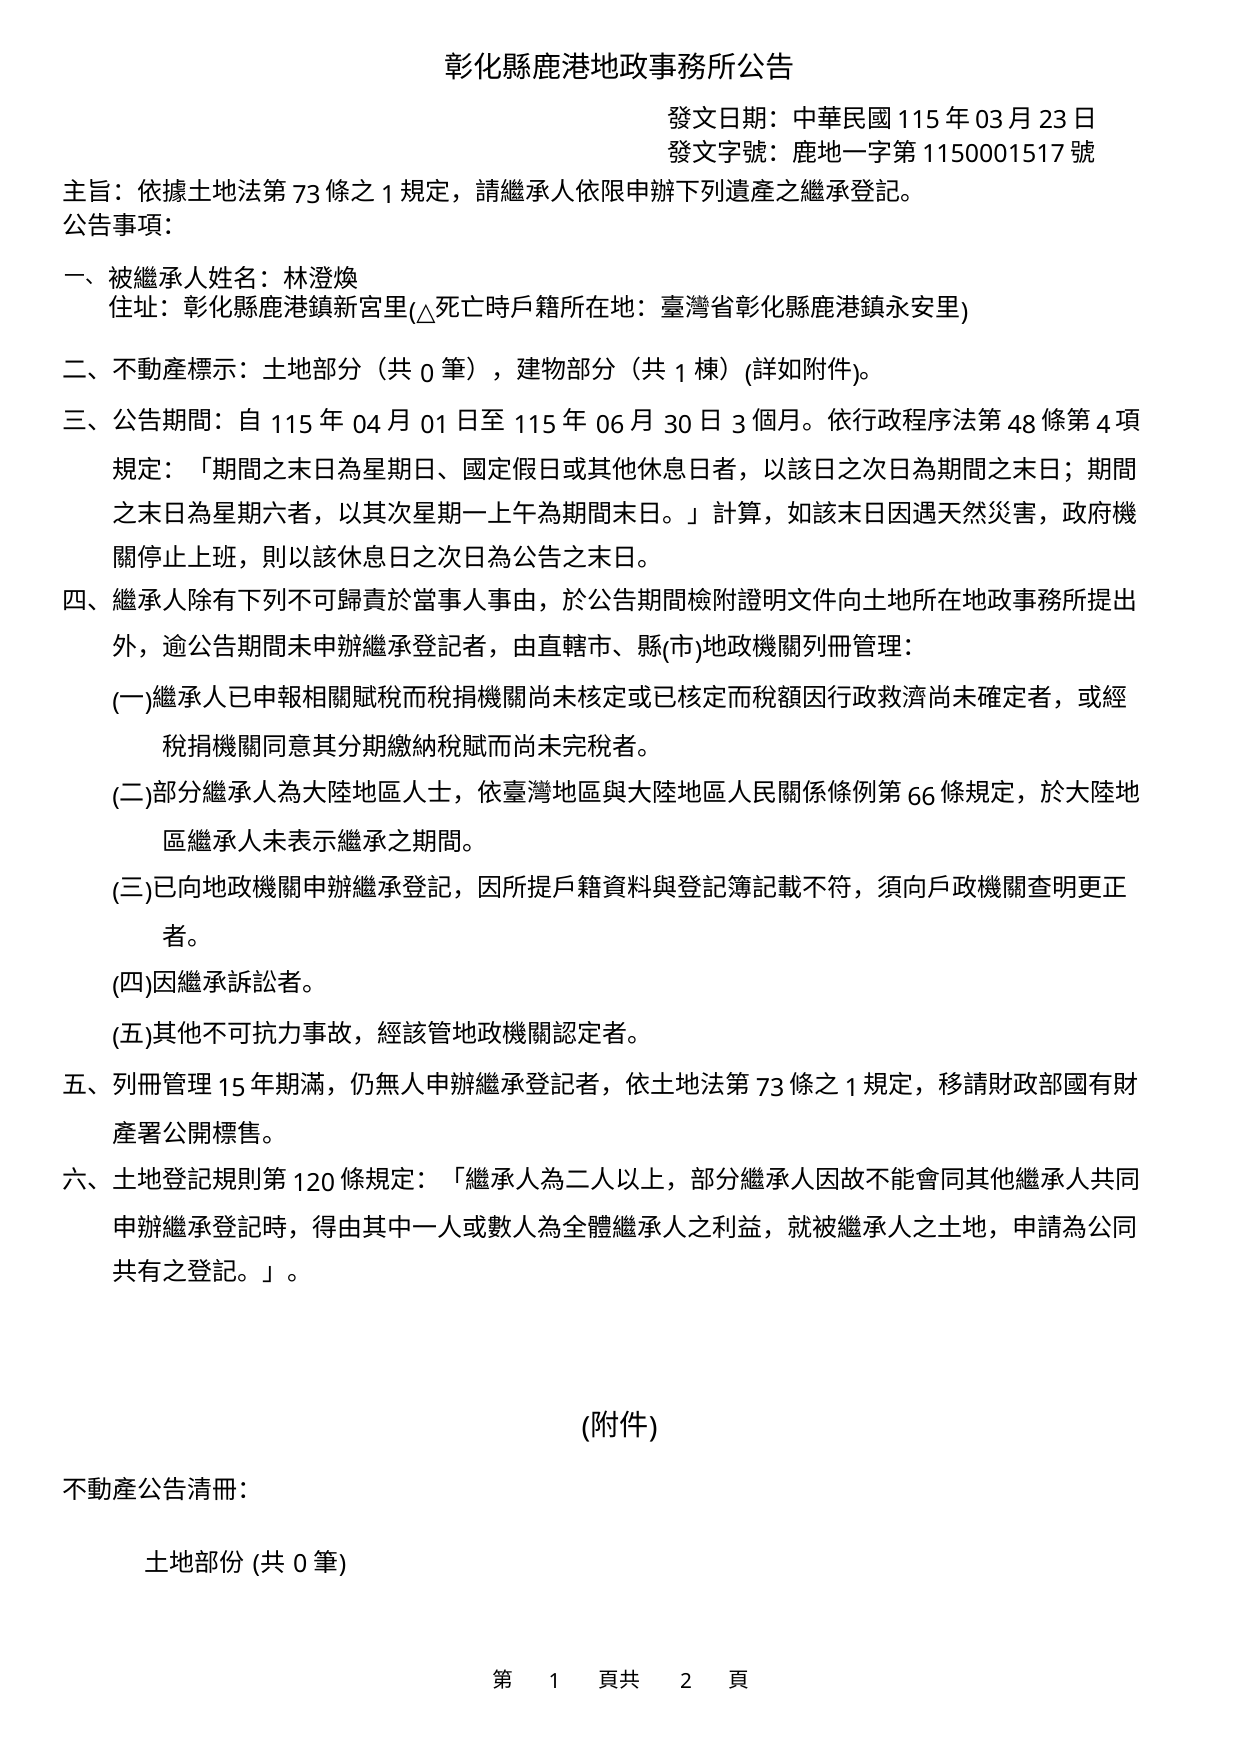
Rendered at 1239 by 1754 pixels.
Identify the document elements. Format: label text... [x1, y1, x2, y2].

table_cell [1177, 1660, 1239, 1701]
table_header [483, 0, 523, 41]
table_cell [62, 95, 109, 177]
table_cell [109, 1600, 482, 1660]
table_cell [0, 41, 62, 94]
table_cell [0, 95, 62, 177]
table_header [1177, 0, 1239, 41]
table_cell [523, 1355, 585, 1395]
table_header [0, 0, 62, 41]
table_cell [483, 1600, 523, 1660]
table_cell [62, 315, 109, 356]
table_cell [109, 1355, 482, 1395]
table_header [759, 0, 1177, 41]
table_header [667, 0, 718, 41]
table_cell [483, 1355, 523, 1395]
table_header [585, 0, 653, 41]
table_cell (附件) [62, 1395, 1177, 1456]
table_cell [653, 1600, 667, 1660]
table_cell [0, 356, 62, 1354]
table_cell 發文日期：中華民國115年03月23日 發文字號：鹿地一字第1150001517號 [667, 95, 1177, 177]
table_cell [667, 1600, 718, 1660]
table_cell [718, 1600, 759, 1660]
table_cell [62, 1600, 109, 1660]
table_cell 1 [523, 1660, 585, 1701]
table_cell [523, 95, 585, 177]
table_cell 土地部份 (共 0 筆) [62, 1529, 1177, 1600]
table_cell [1177, 356, 1239, 1354]
table_header [62, 0, 109, 41]
table_cell [1177, 1456, 1239, 1528]
table_cell [0, 1600, 62, 1660]
table_cell [1177, 1529, 1239, 1600]
table_cell [483, 95, 523, 177]
table_cell 二、不動產標示：土地部分（共 0 筆），建物部分（共 1 棟）(詳如附件)。 三、公告期間：自 115 年 04 月 01 日至 115 年 06 月 30 日 3 個月。依行政程序法第48條第4項 規定：「期間之末日為星期日、國定假日或其他休息日者，以該日之次日為期間之末日；期間 之末日為星期六者，以其次星期一上午為期間末日。」計算，如該末日因遇天然災害，政府機 關停止上班，則以該休息日之次日為公告之末日。 四、繼承人除有下列不可歸責於當事人事由，於公告期間檢附證明文件向土地所在地政事務所提出 外，逾公告期間未申辦繼承登記者，由直轄市、縣(市)地政機關列冊管理： (一)繼承人已申報相關賦稅而稅捐機關尚未核定或已核定而稅額因行政救濟尚未確定者，或經 稅捐機關同意其分期繳納稅賦而尚未完稅者。 (二)部分繼承人為大陸地區人士，依臺灣地區與大陸地區人民關係條例第66條規定，於大陸地 區繼承人未表示繼承之期間。 (三)已向地政機關申辦繼承登記，因所提戶籍資料與登記簿記載不符，須向戶政機關查明更正 者。 (四)因繼承訴訟者。 (五)其他不可抗力事故，經該管地政機關認定者。 五、列冊管理15年期滿，仍無人申辦繼承登記者，依土地法第73條之1規定，移請財政部國有財 產署公開標售。 六、土地登記規則第120條規定：「繼承人為二人以上，部分繼承人因故不能會同其他繼承人共同 申辦繼承登記時，得由其中一人或數人為全體繼承人之利益，就被繼承人之土地，申請為公同 共有之登記。」。 [62, 356, 1177, 1354]
table_cell [109, 95, 482, 177]
table_cell 被繼承人姓名：林澄煥 住址：彰化縣鹿港鎮新宮里(△死亡時戶籍所在地：臺灣省彰化縣鹿港鎮永安里) [109, 264, 1177, 356]
table_cell [62, 1355, 109, 1395]
table_cell 2 [653, 1660, 718, 1701]
table_cell 彰化縣鹿港地政事務所公告 [62, 41, 1177, 94]
table_cell 主旨：依據土地法第73條之1規定，請繼承人依限申辦下列遺產之繼承登記。 公告事項： [62, 177, 1177, 264]
table_cell [759, 1660, 1177, 1701]
table_cell [1177, 95, 1239, 177]
table_cell [0, 177, 62, 264]
table_cell [0, 1529, 62, 1600]
table_cell [718, 1355, 759, 1395]
table_cell [62, 1660, 109, 1701]
table_cell 頁共 [585, 1660, 653, 1701]
table_cell 第 [483, 1660, 523, 1701]
table_cell [667, 1355, 718, 1395]
table_cell [0, 264, 62, 315]
table_cell [0, 315, 62, 356]
table_cell 一、 [62, 264, 109, 315]
table_cell [653, 1355, 667, 1395]
table_cell [1177, 1600, 1239, 1660]
table_cell [585, 95, 653, 177]
table_cell [1177, 315, 1239, 356]
table_cell [109, 1660, 482, 1701]
table_cell [0, 1395, 62, 1456]
table_cell [523, 1600, 585, 1660]
table_header [653, 0, 667, 41]
table_cell [0, 1355, 62, 1395]
table_cell [585, 1355, 653, 1395]
table_cell [1177, 1395, 1239, 1456]
table_cell [0, 1660, 62, 1701]
table_cell [759, 1355, 1177, 1395]
table_cell [0, 1456, 62, 1528]
table_cell 頁 [718, 1660, 759, 1701]
table_header [718, 0, 759, 41]
table_cell [1177, 264, 1239, 315]
table_cell [653, 95, 667, 177]
table_header [523, 0, 585, 41]
table_cell [1177, 1355, 1239, 1395]
table_header [109, 0, 482, 41]
table_cell 不動產公告清冊： [62, 1456, 1177, 1528]
table_cell [1177, 177, 1239, 264]
table_cell [759, 1600, 1177, 1660]
table_cell [585, 1600, 653, 1660]
table_cell [1177, 41, 1239, 94]
